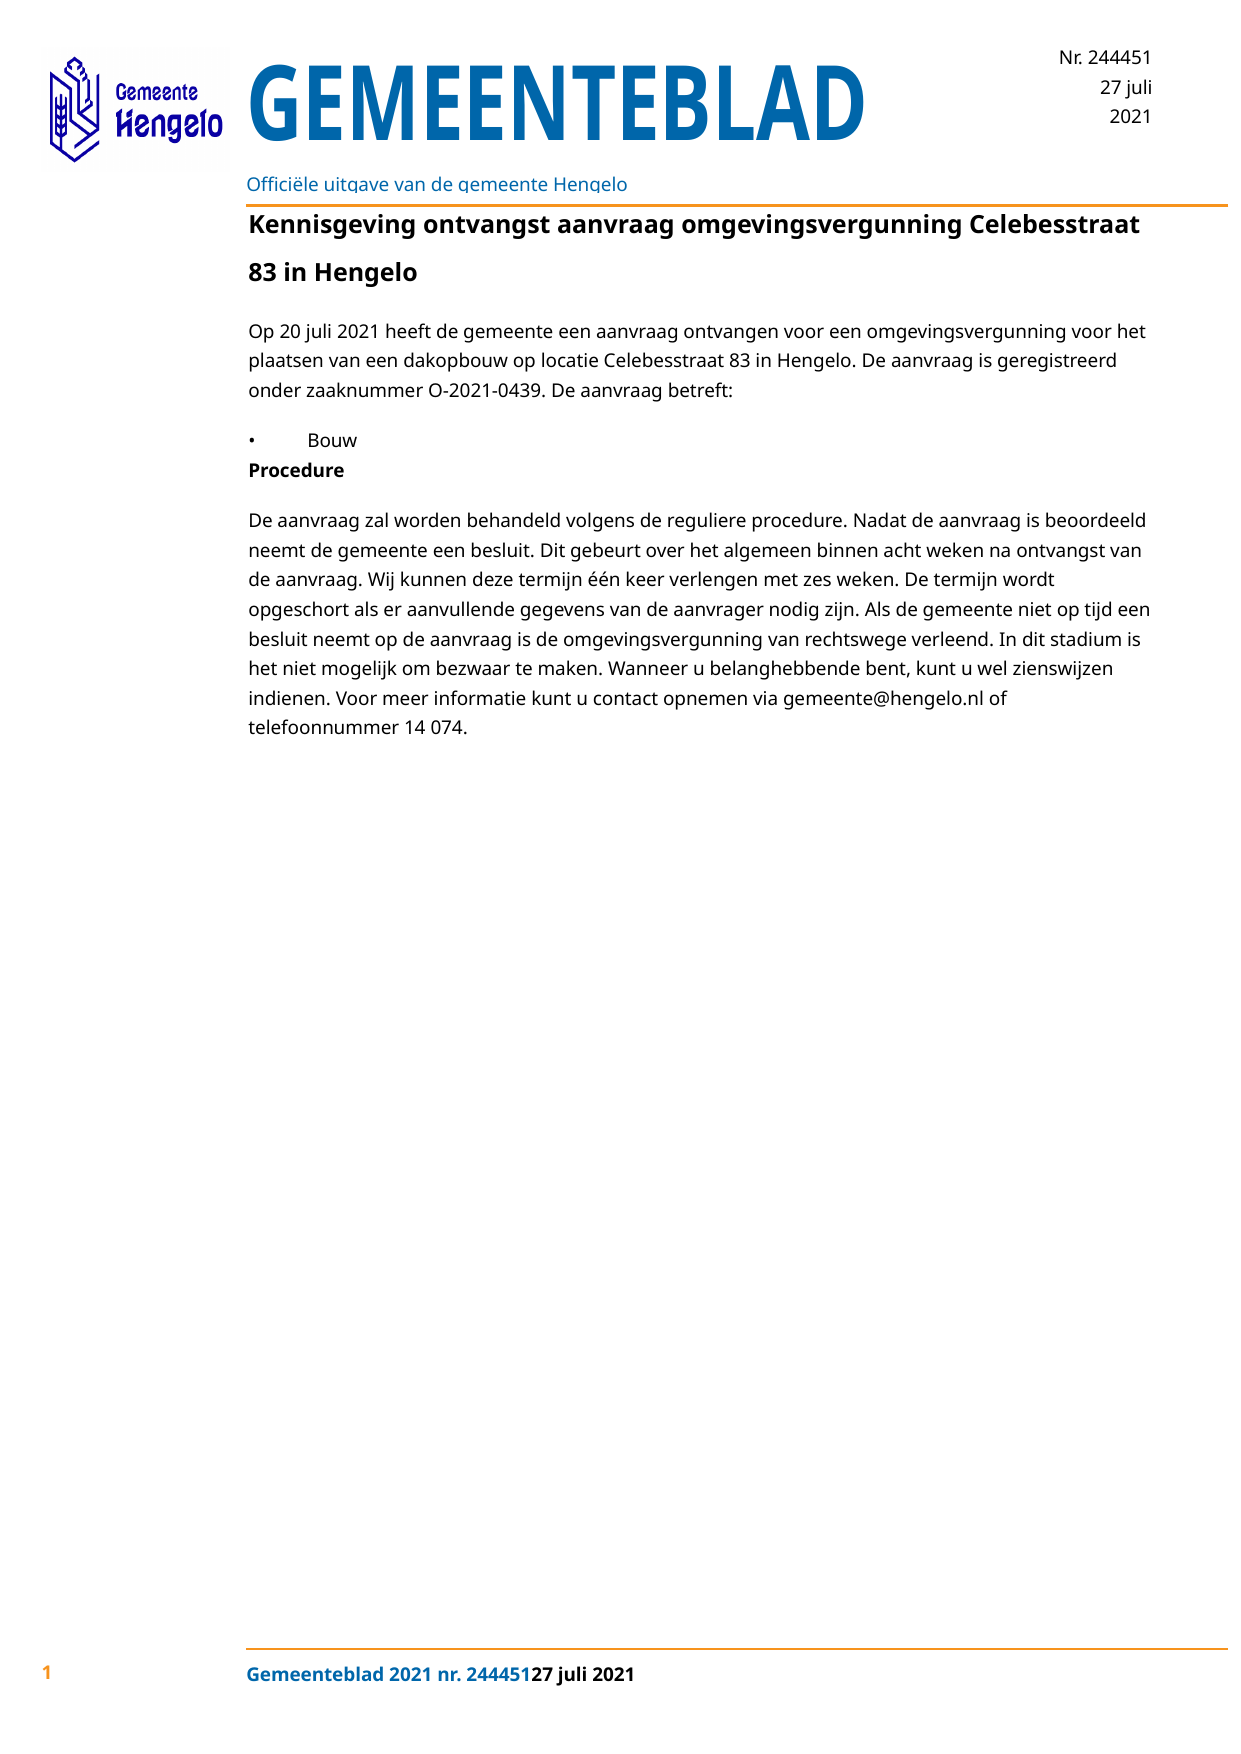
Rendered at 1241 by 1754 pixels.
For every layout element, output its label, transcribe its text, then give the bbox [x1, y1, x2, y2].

text Kennisgeving ontvangst aanvraag omgevingsvergunning Celebesstraat 83 in Hengelo [248, 207, 1152, 288]
text De aanvraag zal worden behandeld volgens de reguliere procedure. Nadat de aanvraag is beoordeeld neemt de gemeente een besluit. Dit gebeurt over het algemeen binnen acht weken na ontvangst van de aanvraag. Wij kunnen deze termijn één keer verlengen met zes weken. De termijn wordt opgeschort als er aanvullende gegevens van de aanvrager nodig zijn. Als de gemeente niet op tijd een besluit neemt op de aanvraag is de omgevingsvergunning van rechtswege verleend. In dit stadium is het niet mogelijk om bezwaar te maken. Wanneer u belanghebbende bent, kunt u wel zienswijzen indienen. Voor meer informatie kunt u contact opnemen via gemeente@hengelo.nl of telefoonnummer 14 074. [248, 507, 1152, 740]
text Procedure [248, 457, 1152, 483]
list Bouw [248, 427, 1152, 453]
text Op 20 juli 2021 heeft de gemeente een aanvraag ontvangen voor een omgevingsvergunning voor het plaatsen van een dakopbouw op locatie Celebesstraat 83 in Hengelo. De aanvraag is geregistreerd onder zaaknummer O-2021-0439. De aanvraag betreft: [248, 318, 1152, 403]
picture [41, 47, 231, 172]
